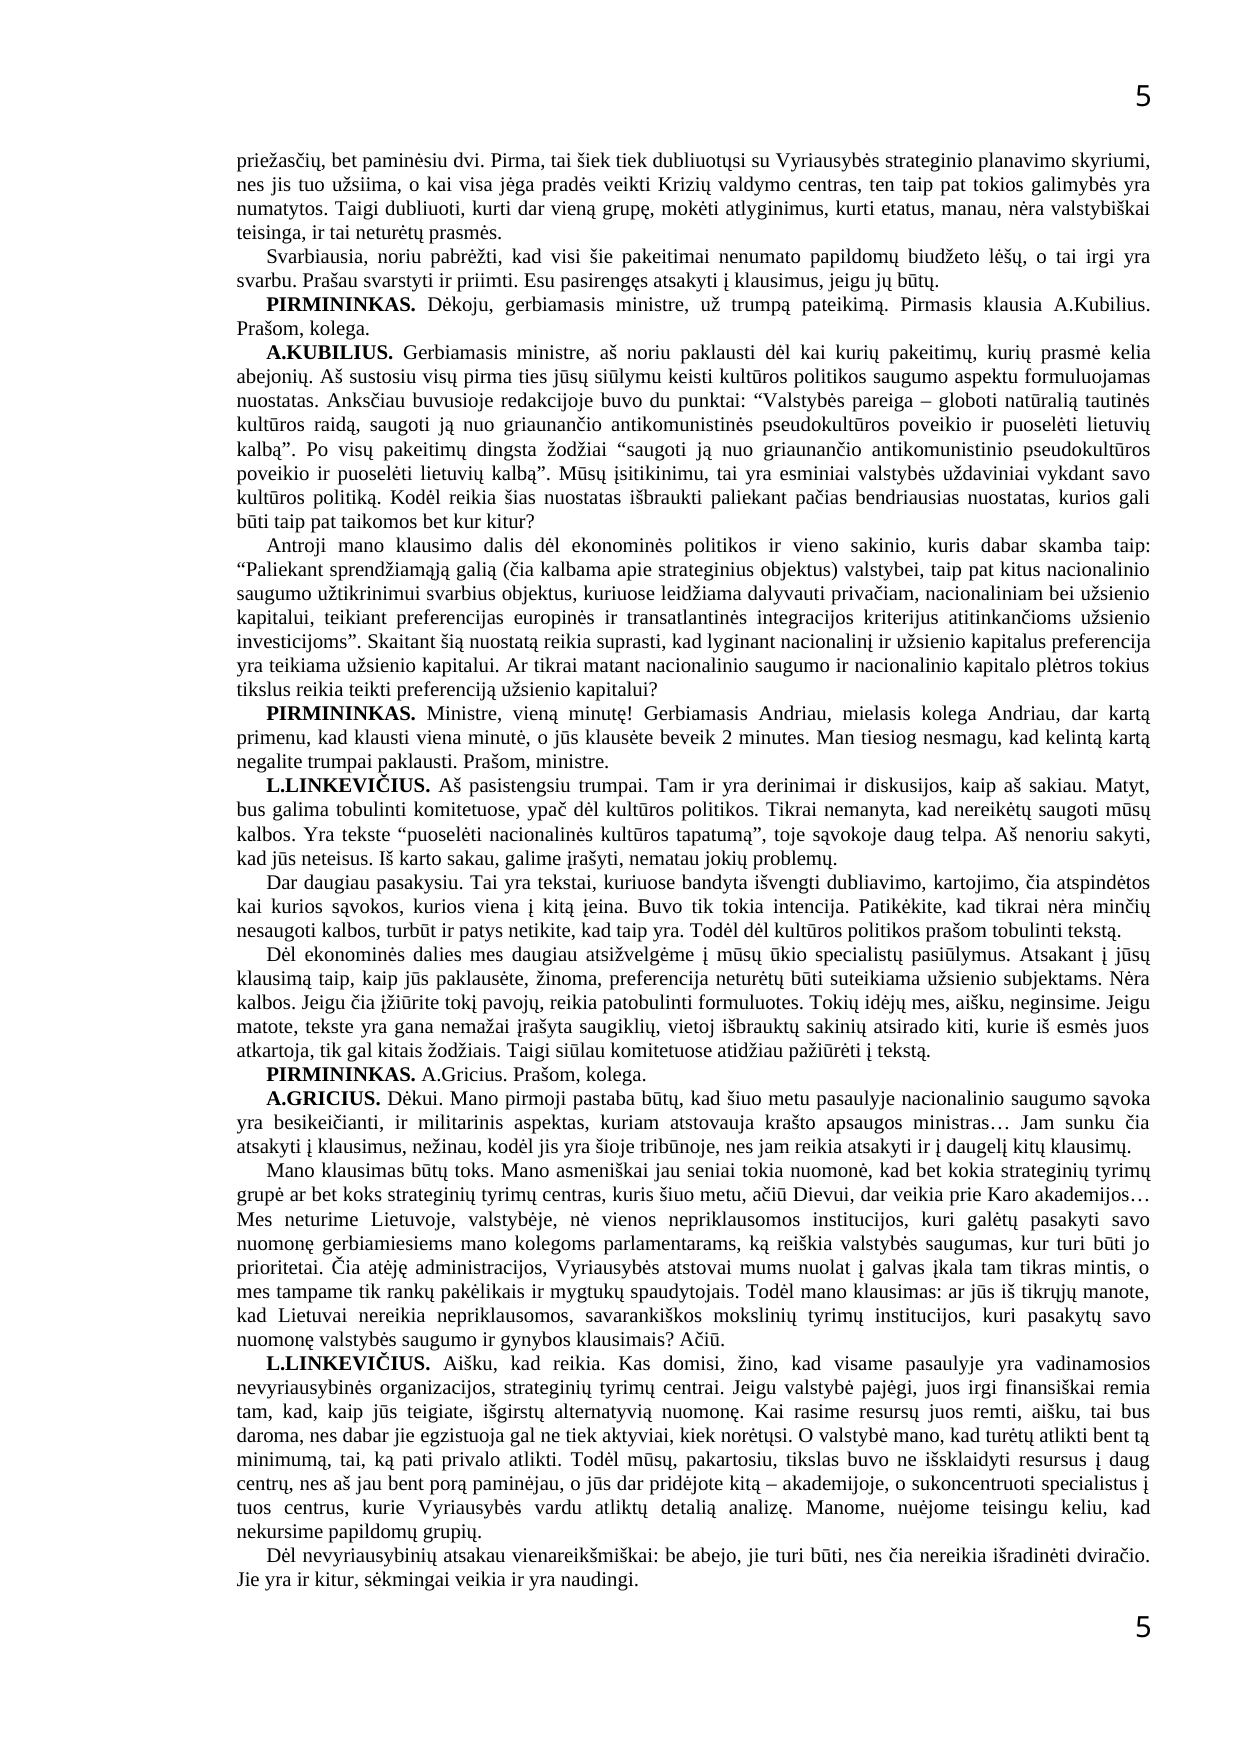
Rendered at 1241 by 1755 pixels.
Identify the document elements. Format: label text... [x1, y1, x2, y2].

text Dėl ekonominės dalies mes daugiau atsižvelgėme į mūsų ūkio specialistų pasiūlymus. Atsakant į jūsų klausimą taip, kaip jūs paklausėte, žinoma, preferencija neturėtų būti suteikiama užsienio subjektams. Nėra kalbos. Jeigu čia įžiūrite tokį pavojų, reikia patobulinti formuluotes. Tokių idėjų mes, aišku, neginsime. Jeigu matote, tekste yra gana nemažai įrašyta saugiklių, vietoj išbrauktų sakinių atsirado kiti, kurie iš esmės juos atkartoja, tik gal kitais žodžiais. Taigi siūlau komitetuose atidžiau pažiūrėti į tekstą. [236, 942, 1152, 1062]
text PIRMININKAS. Dėkoju, gerbiamasis ministre, už trumpą pateikimą. Pirmasis klausia A.Kubilius. Prašom, kolega. [236, 292, 1152, 340]
text PIRMININKAS. Ministre, vieną minutę! Gerbiamasis Andriau, mielasis kolega Andriau, dar kartą primenu, kad klausti viena minutė, o jūs klausėte beveik 2 minutes. Man tiesiog nesmagu, kad kelintą kartą negalite trumpai paklausti. Prašom, ministre. [236, 701, 1152, 773]
text PIRMININKAS. A.Gricius. Prašom, kolega. [236, 1062, 1152, 1086]
text Dėl nevyriausybinių atsakau vienareikšmiškai: be abejo, jie turi būti, nes čia nereikia išradinėti dviračio. Jie yra ir kitur, sėkmingai veikia ir yra naudingi. [236, 1543, 1152, 1591]
text Mano klausimas būtų toks. Mano asmeniškai jau seniai tokia nuomonė, kad bet kokia strateginių tyrimų grupė ar bet koks strateginių tyrimų centras, kuris šiuo metu, ačiū Dievui, dar veikia prie Karo akademijos… Mes neturime Lietuvoje, valstybėje, nė vienos nepriklausomos institucijos, kuri galėtų pasakyti savo nuomonę gerbiamiesiems mano kolegoms parlamentarams, ką reiškia valstybės saugumas, kur turi būti jo prioritetai. Čia atėję administracijos, Vyriausybės atstovai mums nuolat į galvas įkala tam tikras mintis, o mes tampame tik rankų pakėlikais ir mygtukų spaudytojais. Todėl mano klausimas: ar jūs iš tikrųjų manote, kad Lietuvai nereikia nepriklausomos, savarankiškos mokslinių tyrimų institucijos, kuri pasakytų savo nuomonę valstybės saugumo ir gynybos klausimais? Ačiū. [236, 1158, 1152, 1351]
text Antroji mano klausimo dalis dėl ekonominės politikos ir vieno sakinio, kuris dabar skamba taip: “Paliekant sprendžiamąją galią (čia kalbama apie strateginius objektus) valstybei, taip pat kitus nacionalinio saugumo užtikrinimui svarbius objektus, kuriuose leidžiama dalyvauti privačiam, nacionaliniam bei užsienio kapitalui, teikiant preferencijas europinės ir transatlantinės integracijos kriterijus atitinkančioms užsienio investicijoms”. Skaitant šią nuostatą reikia suprasti, kad lyginant nacionalinį ir užsienio kapitalus preferencija yra teikiama užsienio kapitalui. Ar tikrai matant nacionalinio saugumo ir nacionalinio kapitalo plėtros tokius tikslus reikia teikti preferenciją užsienio kapitalui? [236, 533, 1152, 701]
text priežasčių, bet paminėsiu dvi. Pirma, tai šiek tiek dubliuotųsi su Vyriausybės strateginio planavimo skyriumi, nes jis tuo užsiima, o kai visa jėga pradės veikti Krizių valdymo centras, ten taip pat tokios galimybės yra numatytos. Taigi dubliuoti, kurti dar vieną grupę, mokėti atlyginimus, kurti etatus, manau, nėra valstybiškai teisinga, ir tai neturėtų prasmės. [236, 148, 1152, 244]
text A.GRICIUS. Dėkui. Mano pirmoji pastaba būtų, kad šiuo metu pasaulyje nacionalinio saugumo sąvoka yra besikeičianti, ir militarinis aspektas, kuriam atstovauja krašto apsaugos ministras… Jam sunku čia atsakyti į klausimus, nežinau, kodėl jis yra šioje tribūnoje, nes jam reikia atsakyti ir į daugelį kitų klausimų. [236, 1086, 1152, 1158]
text L.LINKEVIČIUS. Aš pasistengsiu trumpai. Tam ir yra derinimai ir diskusijos, kaip aš sakiau. Matyt, bus galima tobulinti komitetuose, ypač dėl kultūros politikos. Tikrai nemanyta, kad nereikėtų saugoti mūsų kalbos. Yra tekste “puoselėti nacionalinės kultūros tapatumą”, toje sąvokoje daug telpa. Aš nenoriu sakyti, kad jūs neteisus. Iš karto sakau, galime įrašyti, nematau jokių problemų. [236, 773, 1152, 869]
text L.LINKEVIČIUS. Aišku, kad reikia. Kas domisi, žino, kad visame pasaulyje yra vadinamosios nevyriausybinės organizacijos, strateginių tyrimų centrai. Jeigu valstybė pajėgi, juos irgi finansiškai remia tam, kad, kaip jūs teigiate, išgirstų alternatyvią nuomonę. Kai rasime resursų juos remti, aišku, tai bus daroma, nes dabar jie egzistuoja gal ne tiek aktyviai, kiek norėtųsi. O valstybė mano, kad turėtų atlikti bent tą minimumą, tai, ką pati privalo atlikti. Todėl mūsų, pakartosiu, tikslas buvo ne išsklaidyti resursus į daug centrų, nes aš jau bent porą paminėjau, o jūs dar pridėjote kitą – akademijoje, o sukoncentruoti specialistus į tuos centrus, kurie Vyriausybės vardu atliktų detalią analizę. Manome, nuėjome teisingu keliu, kad nekursime papildomų grupių. [236, 1351, 1152, 1543]
text Svarbiausia, noriu pabrėžti, kad visi šie pakeitimai nenumato papildomų biudžeto lėšų, o tai irgi yra svarbu. Prašau svarstyti ir priimti. Esu pasirengęs atsakyti į klausimus, jeigu jų būtų. [236, 244, 1152, 292]
text Dar daugiau pasakysiu. Tai yra tekstai, kuriuose bandyta išvengti dubliavimo, kartojimo, čia atspindėtos kai kurios sąvokos, kurios viena į kitą įeina. Buvo tik tokia intencija. Patikėkite, kad tikrai nėra minčių nesaugoti kalbos, turbūt ir patys netikite, kad taip yra. Todėl dėl kultūros politikos prašom tobulinti tekstą. [236, 869, 1152, 942]
text A.KUBILIUS. Gerbiamasis ministre, aš noriu paklausti dėl kai kurių pakeitimų, kurių prasmė kelia abejonių. Aš sustosiu visų pirma ties jūsų siūlymu keisti kultūros politikos saugumo aspektu formuluojamas nuostatas. Anksčiau buvusioje redakcijoje buvo du punktai: “Valstybės pareiga – globoti natūralią tautinės kultūros raidą, saugoti ją nuo griaunančio antikomunistinės pseudokultūros poveikio ir puoselėti lietuvių kalbą”. Po visų pakeitimų dingsta žodžiai “saugoti ją nuo griaunančio antikomunistinio pseudokultūros poveikio ir puoselėti lietuvių kalbą”. Mūsų įsitikinimu, tai yra esminiai valstybės uždaviniai vykdant savo kultūros politiką. Kodėl reikia šias nuostatas išbraukti paliekant pačias bendriausias nuostatas, kurios gali būti taip pat taikomos bet kur kitur? [236, 340, 1152, 533]
